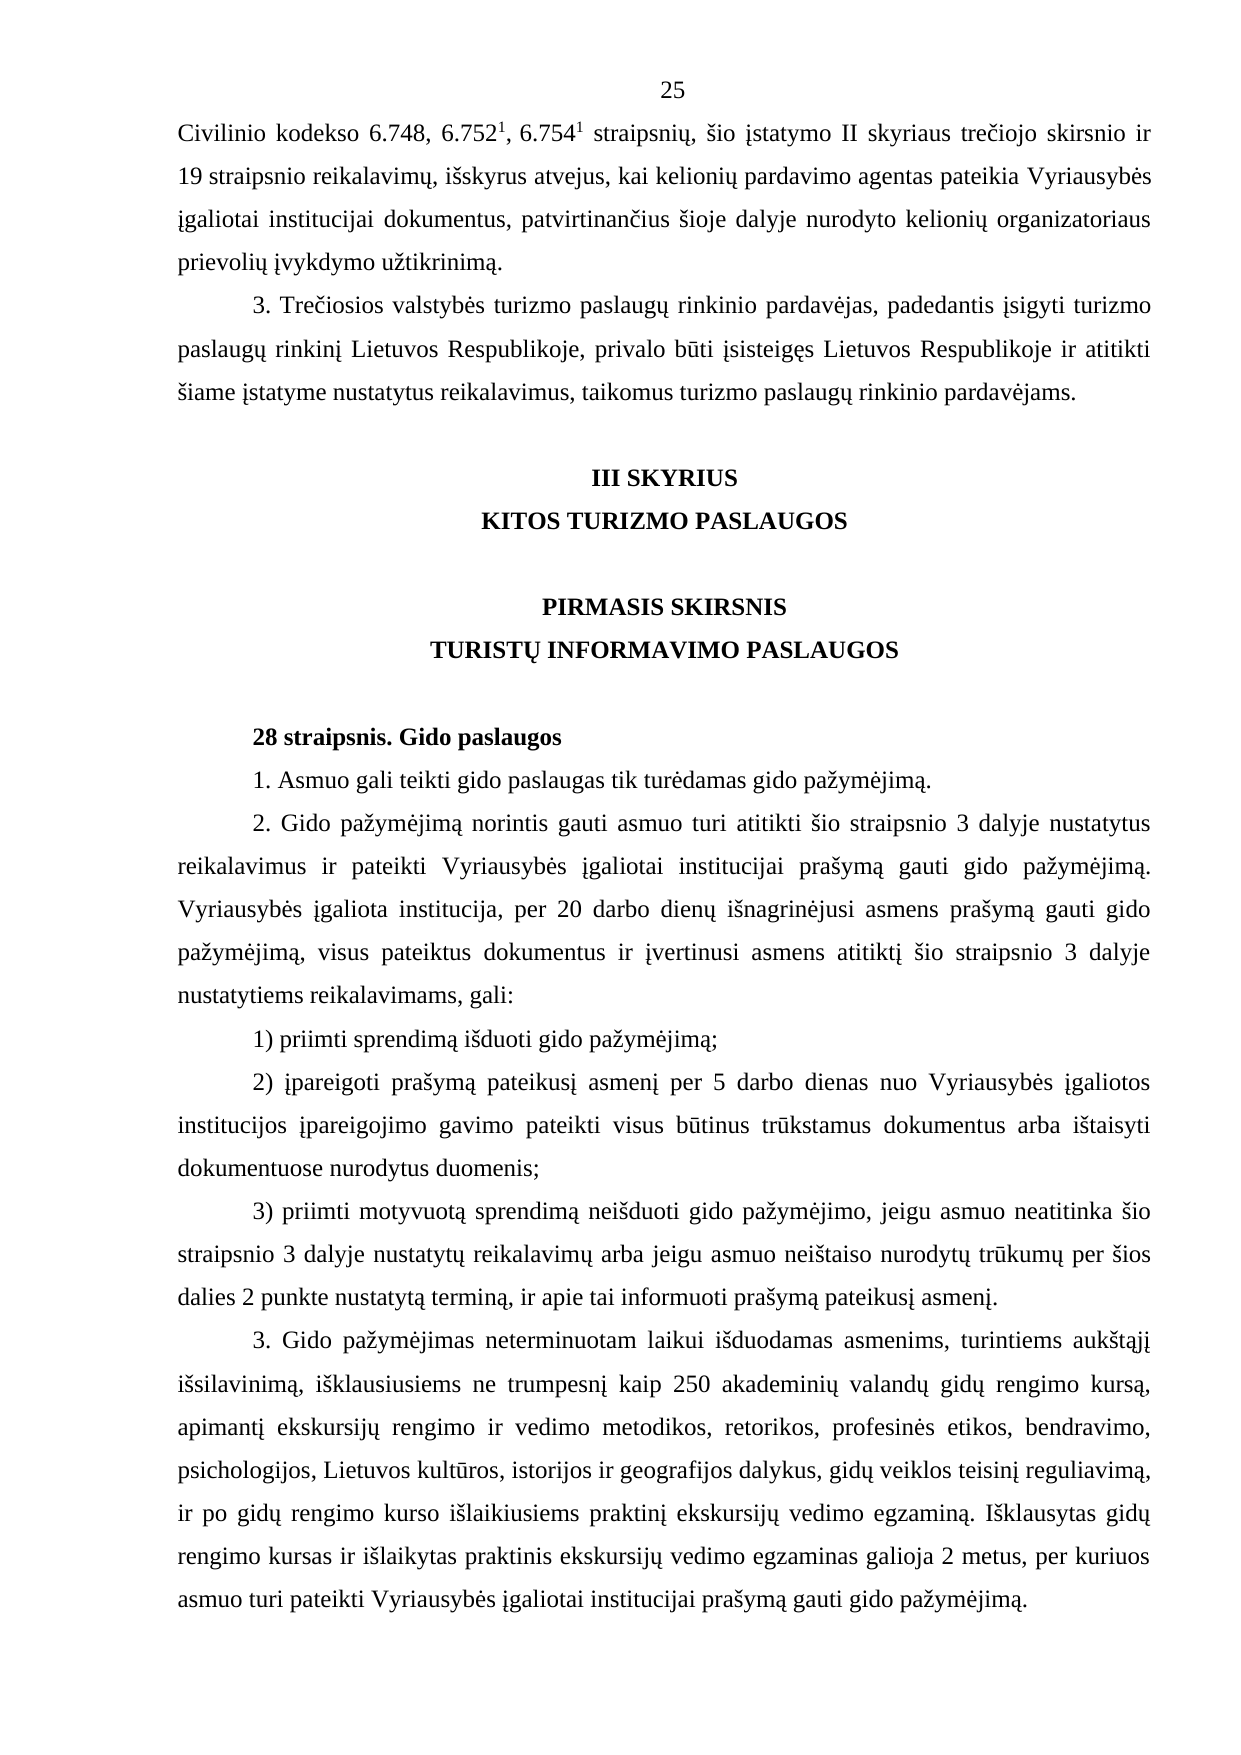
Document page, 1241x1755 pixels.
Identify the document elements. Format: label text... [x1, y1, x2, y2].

text Civilinio kodekso 6.748, 6.7521, 6.7541 straipsnių, šio įstatymo II skyriaus trečiojo skirsnio ir 19 straipsnio reikalavimų, išskyrus atvejus, kai kelionių pardavimo agentas pateikia Vyriausybės įgaliotai institucijai dokumentus, patvirtinančius šioje dalyje nurodyto kelionių organizatoriaus prievolių įvykdymo užtikrinimą. [177, 118, 1152, 276]
text 2. Gido pažymėjimą norintis gauti asmuo turi atitikti šio straipsnio 3 dalyje nustatytus reikalavimus ir pateikti Vyriausybės įgaliotai institucijai prašymą gauti gido pažymėjimą. Vyriausybės įgaliota institucija, per 20 darbo dienų išnagrinėjusi asmens prašymą gauti gido pažymėjimą, visus pateiktus dokumentus ir įvertinusi asmens atitiktį šio straipsnio 3 dalyje nustatytiems reikalavimams, gali: [177, 808, 1152, 1009]
text PIRMASIS SKIRSNIS [177, 592, 1152, 621]
text TURISTŲ INFORMAVIMO PASLAUGOS [177, 636, 1152, 664]
text III SKYRIUS [177, 463, 1152, 492]
text KITOS TURIZMO PASLAUGOS [177, 506, 1152, 535]
text 3. Gido pažymėjimas neterminuotam laikui išduodamas asmenims, turintiems aukštąjį išsilavinimą, išklausiusiems ne trumpesnį kaip 250 akademinių valandų gidų rengimo kursą, apimantį ekskursijų rengimo ir vedimo metodikos, retorikos, profesinės etikos, bendravimo, psichologijos, Lietuvos kultūros, istorijos ir geografijos dalykus, gidų veiklos teisinį reguliavimą, ir po gidų rengimo kurso išlaikiusiems praktinį ekskursijų vedimo egzaminą. Išklausytas gidų rengimo kursas ir išlaikytas praktinis ekskursijų vedimo egzaminas galioja 2 metus, per kuriuos asmuo turi pateikti Vyriausybės įgaliotai institucijai prašymą gauti gido pažymėjimą. [177, 1326, 1152, 1613]
text 1) priimti sprendimą išduoti gido pažymėjimą; [177, 1024, 1152, 1052]
text 1. Asmuo gali teikti gido paslaugas tik turėdamas gido pažymėjimą. [177, 765, 1152, 794]
text 2) įpareigoti prašymą pateikusį asmenį per 5 darbo dienas nuo Vyriausybės įgaliotos institucijos įpareigojimo gavimo pateikti visus būtinus trūkstamus dokumentus arba ištaisyti dokumentuose nurodytus duomenis; [177, 1067, 1152, 1182]
text 3. Trečiosios valstybės turizmo paslaugų rinkinio pardavėjas, padedantis įsigyti turizmo paslaugų rinkinį Lietuvos Respublikoje, privalo būti įsisteigęs Lietuvos Respublikoje ir atitikti šiame įstatyme nustatytus reikalavimus, taikomus turizmo paslaugų rinkinio pardavėjams. [177, 291, 1152, 406]
text 3) priimti motyvuotą sprendimą neišduoti gido pažymėjimo, jeigu asmuo neatitinka šio straipsnio 3 dalyje nustatytų reikalavimų arba jeigu asmuo neištaiso nurodytų trūkumų per šios dalies 2 punkte nustatytą terminą, ir apie tai informuoti prašymą pateikusį asmenį. [177, 1196, 1152, 1311]
text 28 straipsnis. Gido paslaugos [177, 722, 1152, 751]
